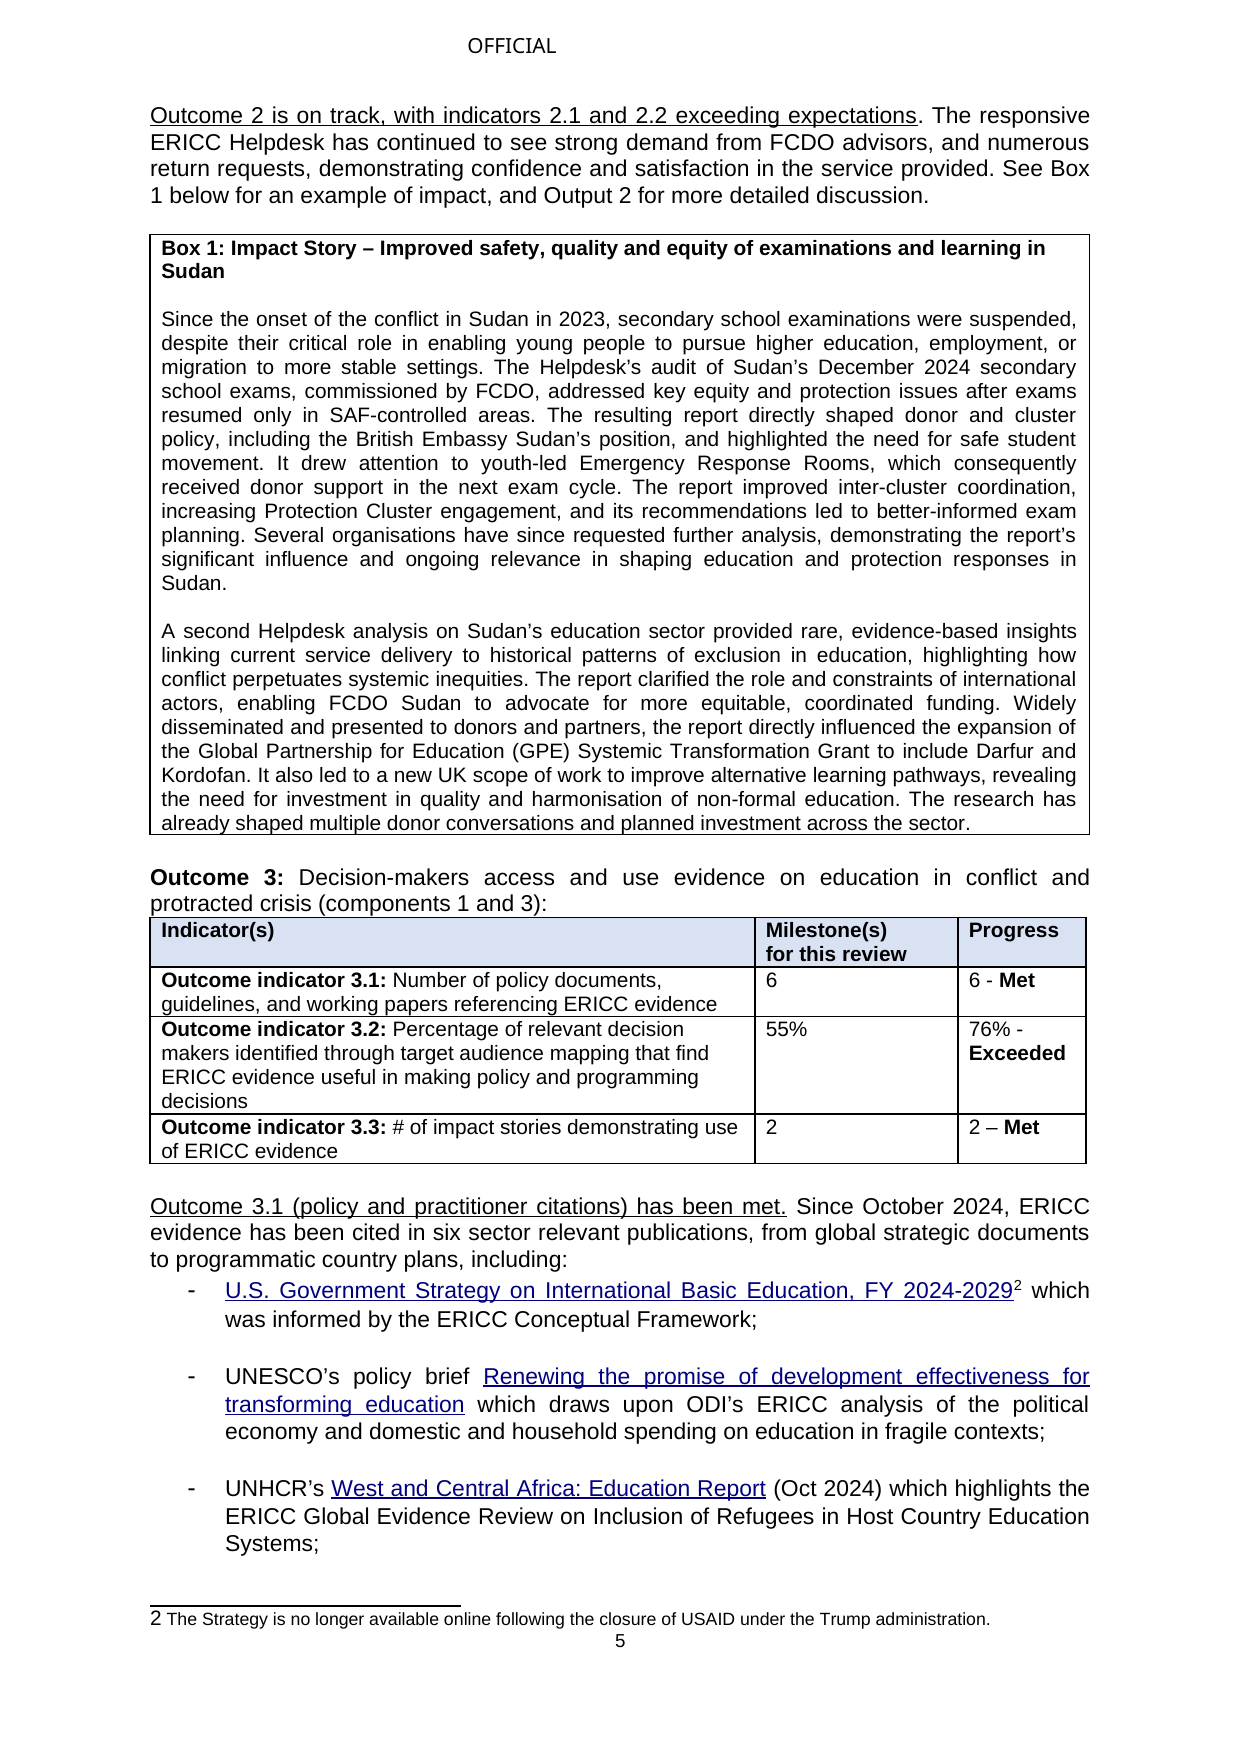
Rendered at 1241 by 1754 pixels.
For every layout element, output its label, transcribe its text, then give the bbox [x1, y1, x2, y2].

text Outcome 2 is on track, with indicators 2.1 and 2.2 exceeding expectations. The responsive ERICC Helpdesk has continued to see strong demand from FCDO advisors, and numerous return requests, demonstrating confidence and satisfaction in the service provided. See Box 1 below for an example of impact, and Output 2 for more detailed discussion. [150, 102, 1090, 208]
table_cell 2 – Met [959, 1115, 1085, 1163]
list The Strategy is no longer available online following the closure of USAID under the Trump administration. [150, 1606, 1090, 1630]
table_cell Outcome indicator 3.1: Number of policy documents, guidelines, and working papers referencing ERICC evidence [151, 968, 754, 1016]
table_cell Outcome indicator 3.3: # of impact stories demonstrating use of ERICC evidence [151, 1115, 754, 1163]
table_cell 76% - Exceeded [959, 1017, 1085, 1113]
text Outcome 3: Decision-makers access and use evidence on education in conflict and protracted crisis (components 1 and 3): [150, 864, 1090, 917]
text Outcome 3.1 (policy and practitioner citations) has been met. Since October 2024, ERICC evidence has been cited in six sector relevant publications, from global strategic documents to programmatic country plans, including: [150, 1193, 1090, 1272]
list UNESCO’s policy brief Renewing the promise of development effectiveness for transforming education which draws upon ODI’s ERICC analysis of the political economy and domestic and household spending on education in fragile contexts; [187, 1357, 1090, 1444]
table_header Indicator(s) [151, 918, 754, 966]
table_cell 6 - Met [959, 968, 1085, 1016]
table_cell Outcome indicator 3.2: Percentage of relevant decision makers identified through target audience mapping that find ERICC evidence useful in making policy and programming decisions [151, 1017, 754, 1113]
table_header Progress [959, 918, 1085, 966]
table_cell 55% [756, 1017, 957, 1113]
table_cell 2 [756, 1115, 957, 1163]
table_header Box 1: Impact Story – Improved safety, quality and equity of examinations and learning in Sudan Since the onset of the conflict in Sudan in 2023, secondary school examinations were suspended, despite their critical role in enabling young people to pursue higher education, employment, or migration to more stable settings. The Helpdesk’s audit of Sudan’s December 2024 secondary school exams, commissioned by FCDO, addressed key equity and protection issues after exams resumed only in SAF-controlled areas. The resulting report directly shaped donor and cluster policy, including the British Embassy Sudan’s position, and highlighted the need for safe student movement. It drew attention to youth-led Emergency Response Rooms, which consequently received donor support in the next exam cycle. The report improved inter-cluster coordination, increasing Protection Cluster engagement, and its recommendations led to better-informed exam planning. Several organisations have since requested further analysis, demonstrating the report’s significant influence and ongoing relevance in shaping education and protection responses in Sudan. A second Helpdesk analysis on Sudan’s education sector provided rare, evidence-based insights linking current service delivery to historical patterns of exclusion in education, highlighting how conflict perpetuates systemic inequities. The report clarified the role and constraints of international actors, enabling FCDO Sudan to advocate for more equitable, coordinated funding. Widely disseminated and presented to donors and partners, the report directly influenced the expansion of the Global Partnership for Education (GPE) Systemic Transformation Grant to include Darfur and Kordofan. It also led to a new UK scope of work to improve alternative learning pathways, revealing the need for investment in quality and harmonisation of non-formal education. The research has already shaped multiple donor conversations and planned investment across the sector. [151, 235, 1089, 834]
table_cell 6 [756, 968, 957, 1016]
list UNHCR’s West and Central Africa: Education Report (Oct 2024) which highlights the ERICC Global Evidence Review on Inclusion of Refugees in Host Country Education Systems; [187, 1469, 1090, 1556]
list U.S. Government Strategy on International Basic Education, FY 2024-2029 which was informed by the ERICC Conceptual Framework; [187, 1272, 1090, 1332]
table_header Milestone(s) for this review [756, 918, 957, 966]
